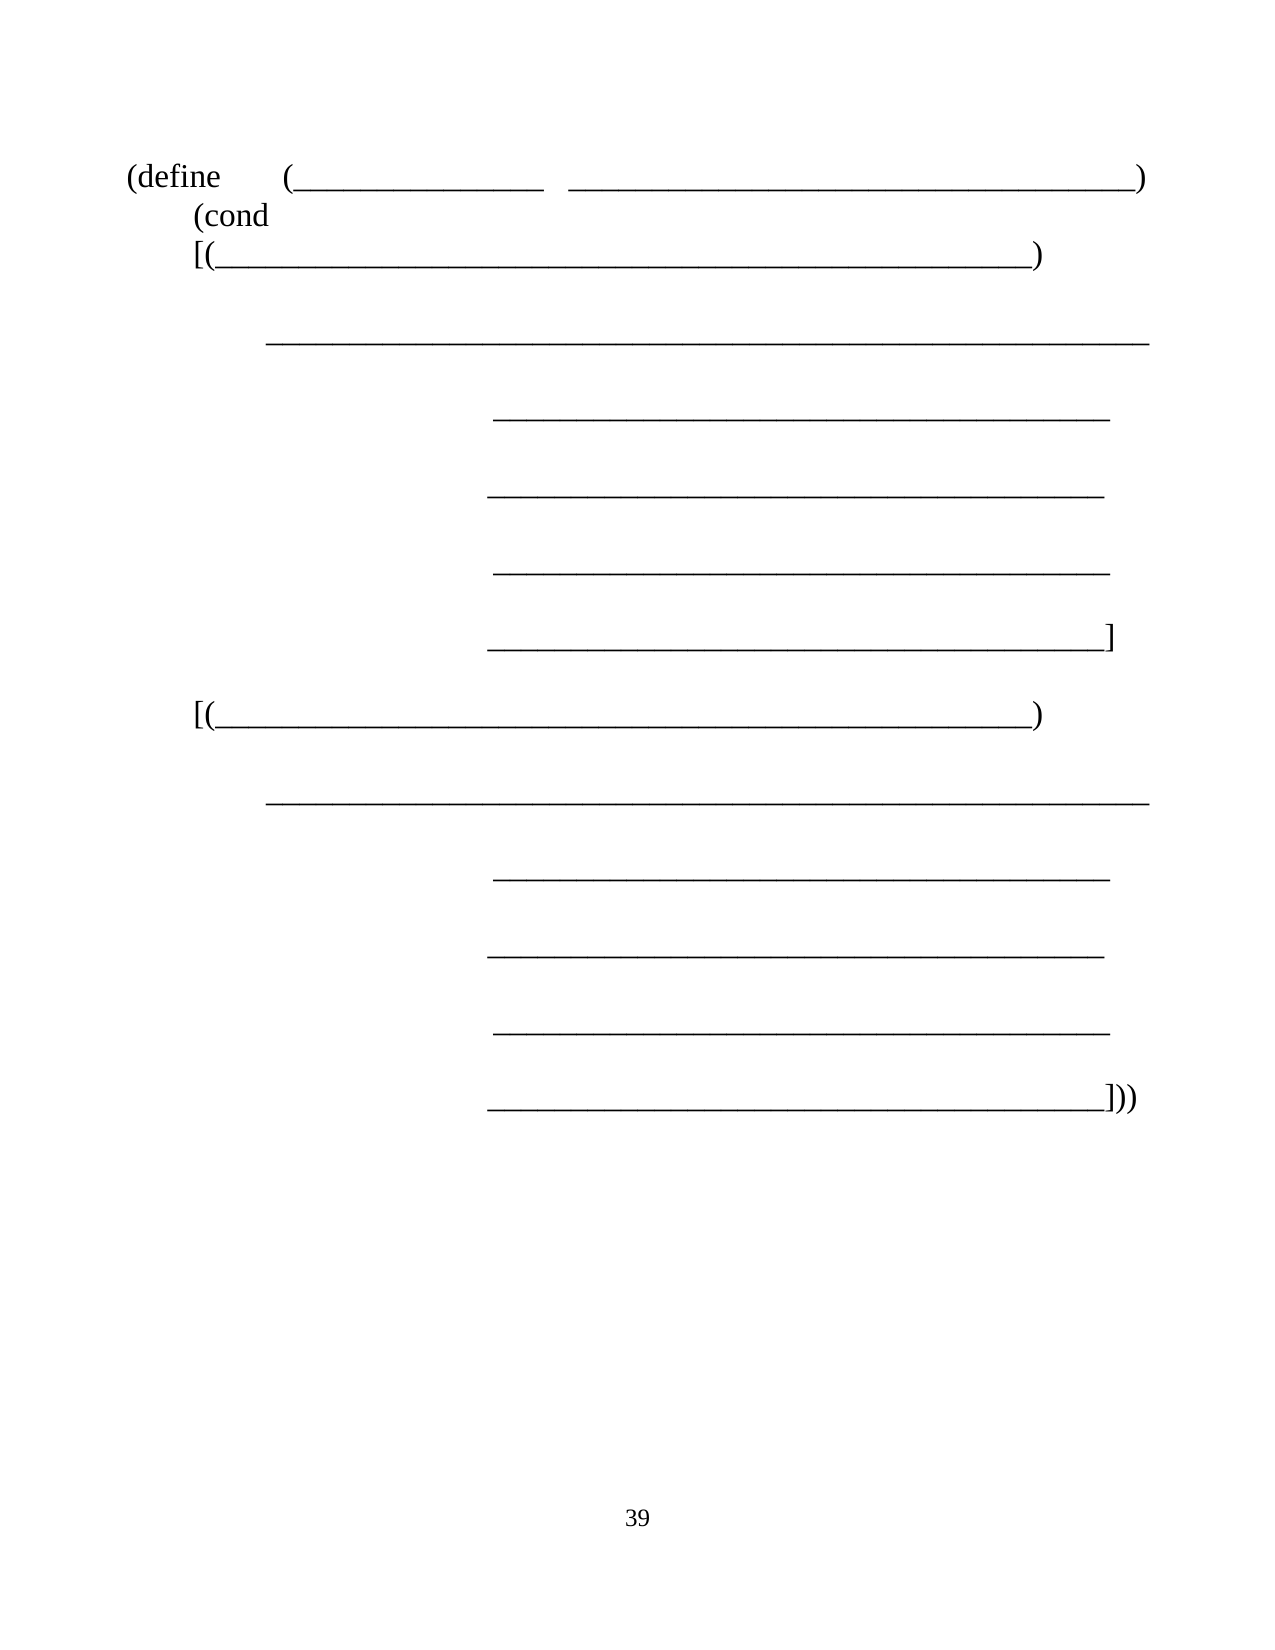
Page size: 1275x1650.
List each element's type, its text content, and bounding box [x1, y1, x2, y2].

text _____________________________________ [418, 540, 1157, 578]
text _____________________________________ [193, 463, 1157, 501]
text _____________________________________ [418, 1000, 1157, 1038]
text (cond [193, 195, 1157, 233]
text _____________________________________________________ [193, 770, 1157, 808]
text _____________________________________] [118, 616, 1157, 655]
text _____________________________________ [193, 923, 1157, 961]
text _____________________________________ [418, 386, 1157, 425]
text _____________________________________________________ [193, 310, 1157, 348]
text [(_________________________________________________) [193, 693, 1157, 731]
text (define (_______________ __________________________________) [118, 156, 1157, 195]
text _____________________________________ [418, 846, 1157, 885]
text _____________________________________])) [118, 1076, 1157, 1115]
text [(_________________________________________________) [193, 233, 1157, 271]
